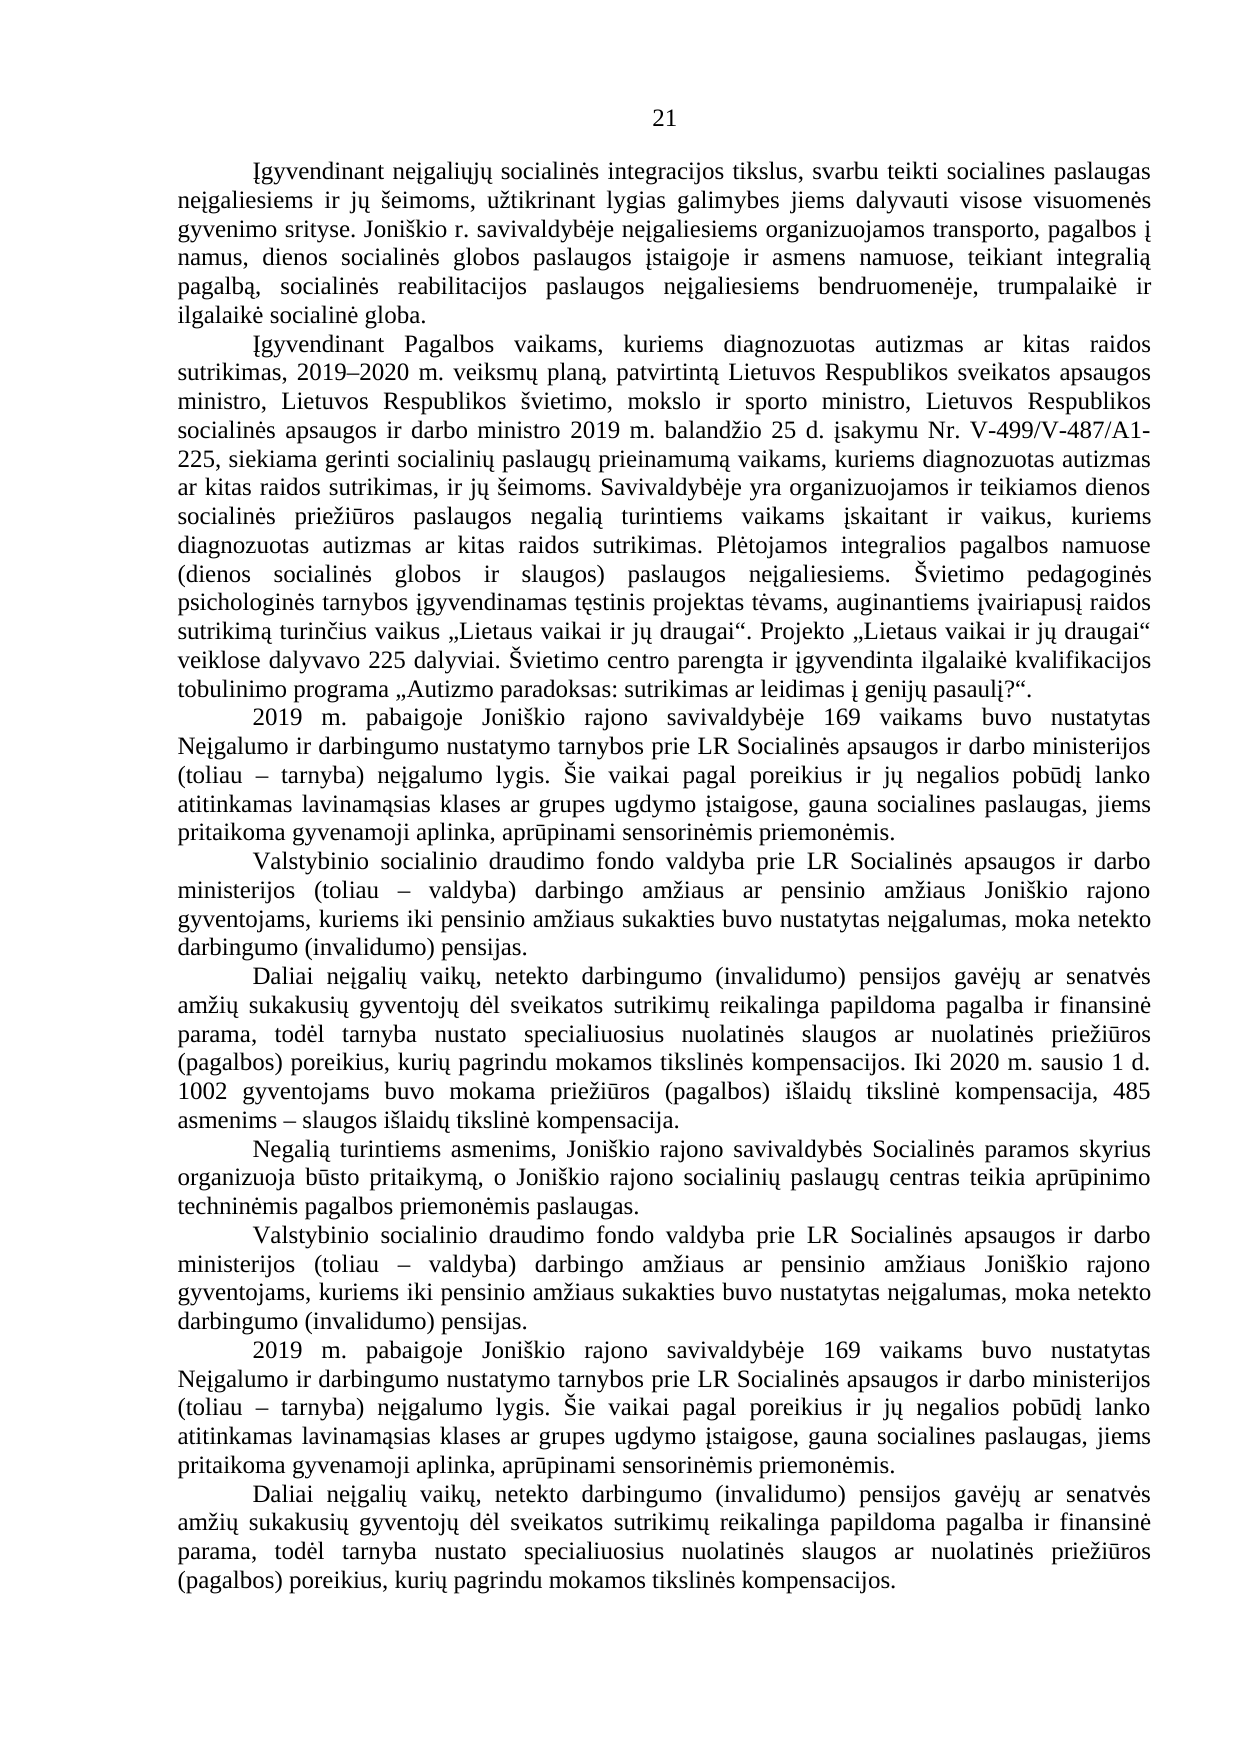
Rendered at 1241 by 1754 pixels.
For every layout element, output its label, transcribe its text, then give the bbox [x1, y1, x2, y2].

text Daliai neįgalių vaikų, netekto darbingumo (invalidumo) pensijos gavėjų ar senatvės amžių sukakusių gyventojų dėl sveikatos sutrikimų reikalinga papildoma pagalba ir finansinė parama, todėl tarnyba nustato specialiuosius nuolatinės slaugos ar nuolatinės priežiūros (pagalbos) poreikius, kurių pagrindu mokamos tikslinės kompensacijos. Iki 2020 m. sausio 1 d. 1002 gyventojams buvo mokama priežiūros (pagalbos) išlaidų tikslinė kompensacija, 485 asmenims – slaugos išlaidų tikslinė kompensacija. [177, 961, 1152, 1134]
text Valstybinio socialinio draudimo fondo valdyba prie LR Socialinės apsaugos ir darbo ministerijos (toliau – valdyba) darbingo amžiaus ar pensinio amžiaus Joniškio rajono gyventojams, kuriems iki pensinio amžiaus sukakties buvo nustatytas neįgalumas, moka netekto darbingumo (invalidumo) pensijas. [177, 1220, 1152, 1335]
text Daliai neįgalių vaikų, netekto darbingumo (invalidumo) pensijos gavėjų ar senatvės amžių sukakusių gyventojų dėl sveikatos sutrikimų reikalinga papildoma pagalba ir finansinė parama, todėl tarnyba nustato specialiuosius nuolatinės slaugos ar nuolatinės priežiūros (pagalbos) poreikius, kurių pagrindu mokamos tikslinės kompensacijos. [177, 1479, 1152, 1594]
text Įgyvendinant Pagalbos vaikams, kuriems diagnozuotas autizmas ar kitas raidos sutrikimas, 2019–2020 m. veiksmų planą, patvirtintą Lietuvos Respublikos sveikatos apsaugos ministro, Lietuvos Respublikos švietimo, mokslo ir sporto ministro, Lietuvos Respublikos socialinės apsaugos ir darbo ministro 2019 m. balandžio 25 d. įsakymu Nr. V-499/V-487/A1-225, siekiama gerinti socialinių paslaugų prieinamumą vaikams, kuriems diagnozuotas autizmas ar kitas raidos sutrikimas, ir jų šeimoms. Savivaldybėje yra organizuojamos ir teikiamos dienos socialinės priežiūros paslaugos negalią turintiems vaikams įskaitant ir vaikus, kuriems diagnozuotas autizmas ar kitas raidos sutrikimas. Plėtojamos integralios pagalbos namuose (dienos socialinės globos ir slaugos) paslaugos neįgaliesiems. Švietimo pedagoginės psichologinės tarnybos įgyvendinamas tęstinis projektas tėvams, auginantiems įvairiapusį raidos sutrikimą turinčius vaikus „Lietaus vaikai ir jų draugai“. Projekto „Lietaus vaikai ir jų draugai“ veiklose dalyvavo 225 dalyviai. Švietimo centro parengta ir įgyvendinta ilgalaikė kvalifikacijos tobulinimo programa „Autizmo paradoksas: sutrikimas ar leidimas į genijų pasaulį?“. [177, 329, 1152, 702]
text 2019 m. pabaigoje Joniškio rajono savivaldybėje 169 vaikams buvo nustatytas Neįgalumo ir darbingumo nustatymo tarnybos prie LR Socialinės apsaugos ir darbo ministerijos (toliau – tarnyba) neįgalumo lygis. Šie vaikai pagal poreikius ir jų negalios pobūdį lanko atitinkamas lavinamąsias klases ar grupes ugdymo įstaigose, gauna socialines paslaugas, jiems pritaikoma gyvenamoji aplinka, aprūpinami sensorinėmis priemonėmis. [177, 1335, 1152, 1479]
text 2019 m. pabaigoje Joniškio rajono savivaldybėje 169 vaikams buvo nustatytas Neįgalumo ir darbingumo nustatymo tarnybos prie LR Socialinės apsaugos ir darbo ministerijos (toliau – tarnyba) neįgalumo lygis. Šie vaikai pagal poreikius ir jų negalios pobūdį lanko atitinkamas lavinamąsias klases ar grupes ugdymo įstaigose, gauna socialines paslaugas, jiems pritaikoma gyvenamoji aplinka, aprūpinami sensorinėmis priemonėmis. [177, 702, 1152, 846]
text Negalią turintiems asmenims, Joniškio rajono savivaldybės Socialinės paramos skyrius organizuoja būsto pritaikymą, o Joniškio rajono socialinių paslaugų centras teikia aprūpinimo techninėmis pagalbos priemonėmis paslaugas. [177, 1134, 1152, 1220]
text Valstybinio socialinio draudimo fondo valdyba prie LR Socialinės apsaugos ir darbo ministerijos (toliau – valdyba) darbingo amžiaus ar pensinio amžiaus Joniškio rajono gyventojams, kuriems iki pensinio amžiaus sukakties buvo nustatytas neįgalumas, moka netekto darbingumo (invalidumo) pensijas. [177, 846, 1152, 961]
text Įgyvendinant neįgaliųjų socialinės integracijos tikslus, svarbu teikti socialines paslaugas neįgaliesiems ir jų šeimoms, užtikrinant lygias galimybes jiems dalyvauti visose visuomenės gyvenimo srityse. Joniškio r. savivaldybėje neįgaliesiems organizuojamos transporto, pagalbos į namus, dienos socialinės globos paslaugos įstaigoje ir asmens namuose, teikiant integralią pagalbą, socialinės reabilitacijos paslaugos neįgaliesiems bendruomenėje, trumpalaikė ir ilgalaikė socialinė globa. [177, 156, 1152, 329]
